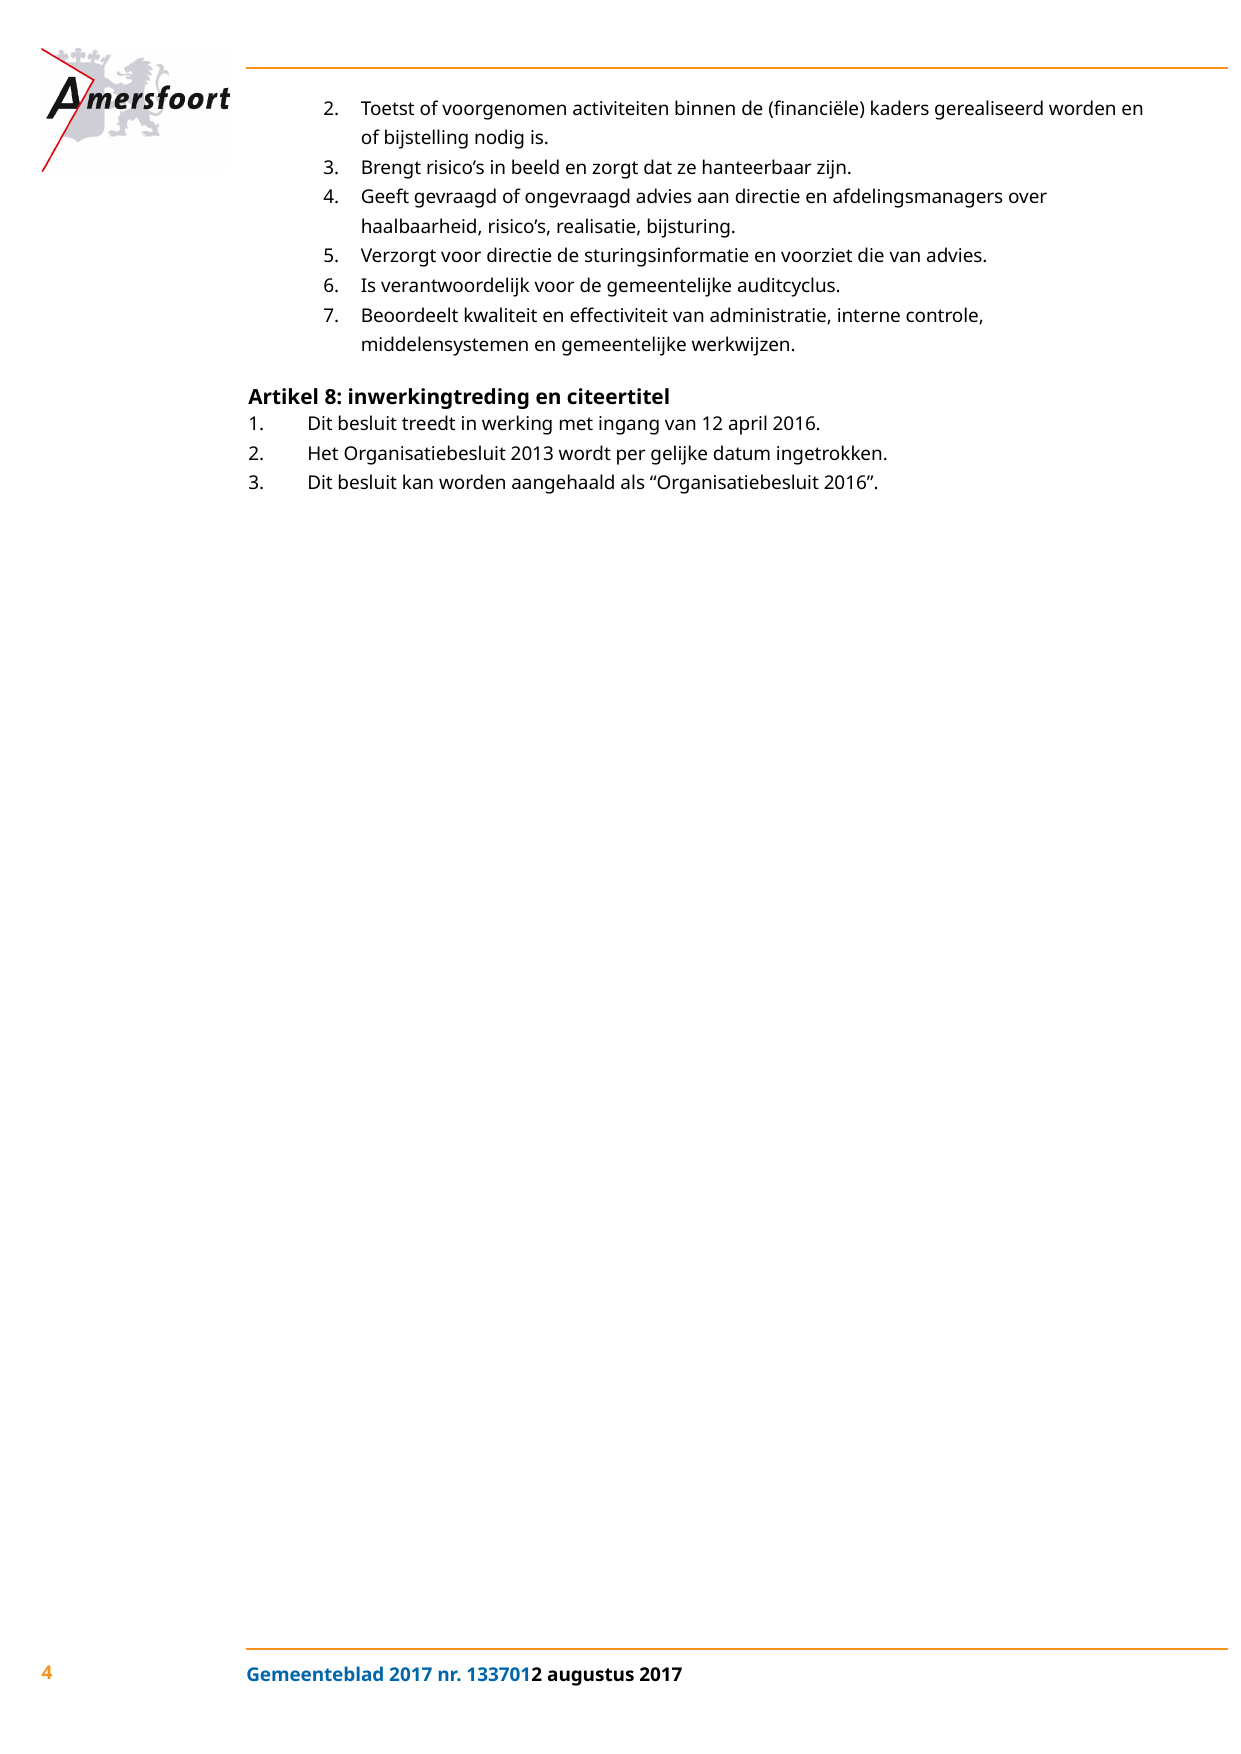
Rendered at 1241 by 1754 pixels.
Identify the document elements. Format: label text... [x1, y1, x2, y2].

list Dit besluit kan worden aangehaald als “Organisatiebesluit 2016”. [248, 469, 1152, 495]
list Geeft gevraagd of ongevraagd advies aan directie en afdelingsmanagers over haalbaarheid, risico’s, realisatie, bijsturing. [323, 183, 1152, 239]
text Artikel 8: inwerkingtreding en citeertitel [248, 382, 1152, 410]
list Toetst of voorgenomen activiteiten binnen de (financiële) kaders gerealiseerd worden en of bijstelling nodig is. [323, 95, 1152, 150]
list Verzorgt voor directie de sturingsinformatie en voorziet die van advies. [323, 243, 1152, 268]
list Beoordeelt kwaliteit en effectiviteit van administratie, interne controle, middelensystemen en gemeentelijke werkwijzen. [323, 302, 1152, 357]
picture [41, 47, 231, 172]
list Dit besluit treedt in werking met ingang van 12 april 2016. [248, 410, 1152, 436]
list Brengt risico’s in beeld en zorgt dat ze hanteerbaar zijn. [323, 154, 1152, 180]
list Is verantwoordelijk voor de gemeentelijke auditcyclus. [323, 272, 1152, 298]
list Het Organisatiebesluit 2013 wordt per gelijke datum ingetrokken. [248, 440, 1152, 466]
